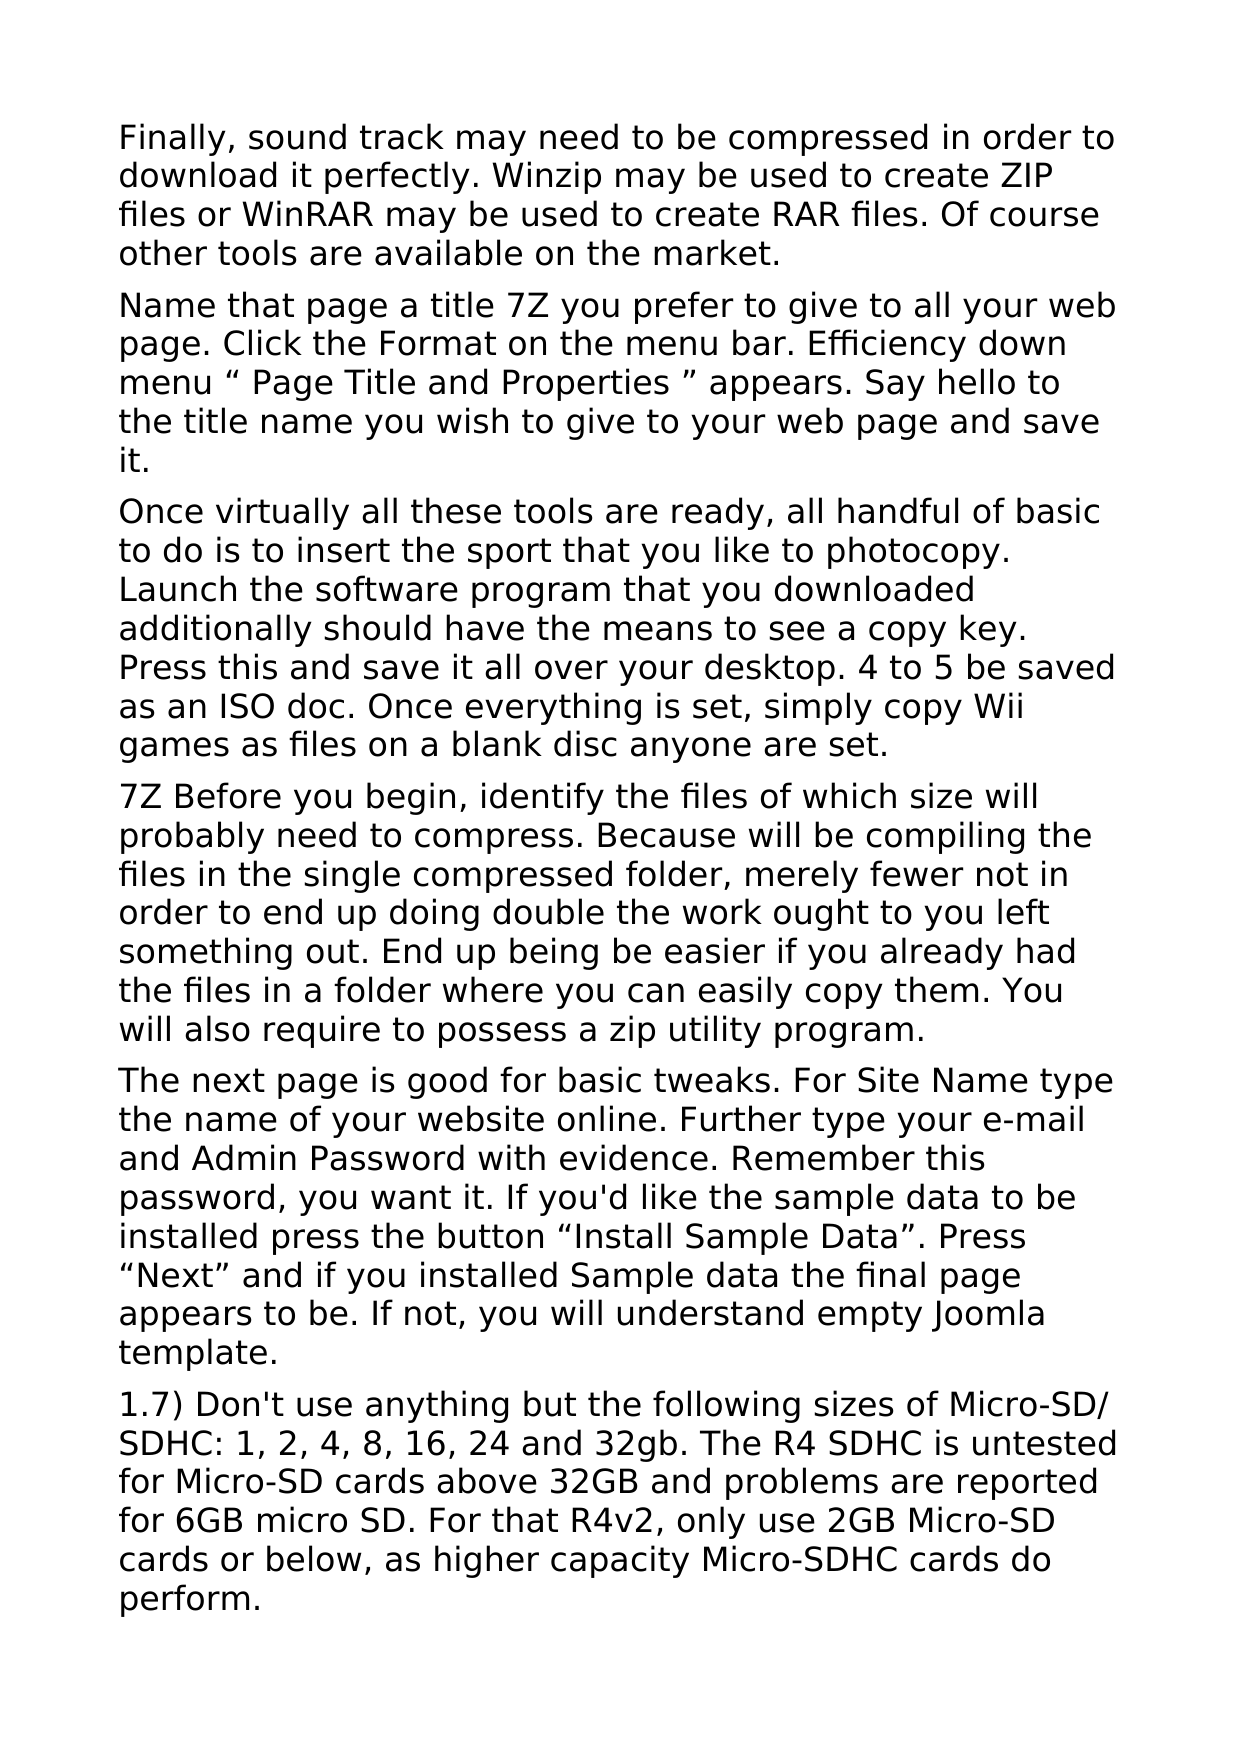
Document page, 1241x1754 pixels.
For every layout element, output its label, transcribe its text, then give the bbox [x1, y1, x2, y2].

text 7Z Before you begin, identify the files of which size will probably need to compress. Because will be compiling the files in the single compressed folder, merely fewer not in order to end up doing double the work ought to you left something out. End up being be easier if you already had the files in a folder where you can easily copy them. You will also require to possess a zip utility program. [118, 777, 1122, 1049]
text Name that page a title 7Z you prefer to give to all your web page. Click the Format on the menu bar. Efficiency down menu “ Page Title and Properties ” appears. Say hello to the title name you wish to give to your web page and save it. [118, 286, 1122, 480]
text 1.7) Don't use anything but the following sizes of Micro-SD/ SDHC: 1, 2, 4, 8, 16, 24 and 32gb. The R4 SDHC is untested for Micro-SD cards above 32GB and problems are reported for 6GB micro SD. For that R4v2, only use 2GB Micro-SD cards or below, as higher capacity Micro-SDHC cards do perform. [118, 1385, 1122, 1618]
text Once virtually all these tools are ready, all handful of basic to do is to insert the sport that you like to photocopy. Launch the software program that you downloaded additionally should have the means to see a copy key. Press this and save it all over your desktop. 4 to 5 be saved as an ISO doc. Once everything is set, simply copy Wii games as files on a blank disc anyone are set. [118, 493, 1122, 765]
text The next page is good for basic tweaks. For Site Name type the name of your website online. Further type your e-mail and Admin Password with evidence. Remember this password, you want it. If you'd like the sample data to be installed press the button “Install Sample Data”. Press “Next” and if you installed Sample data the final page appears to be. If not, you will understand empty Joomla template. [118, 1062, 1122, 1373]
text Finally, sound track may need to be compressed in order to download it perfectly. Winzip may be used to create ZIP files or WinRAR may be used to create RAR files. Of course other tools are available on the market. [118, 118, 1122, 273]
